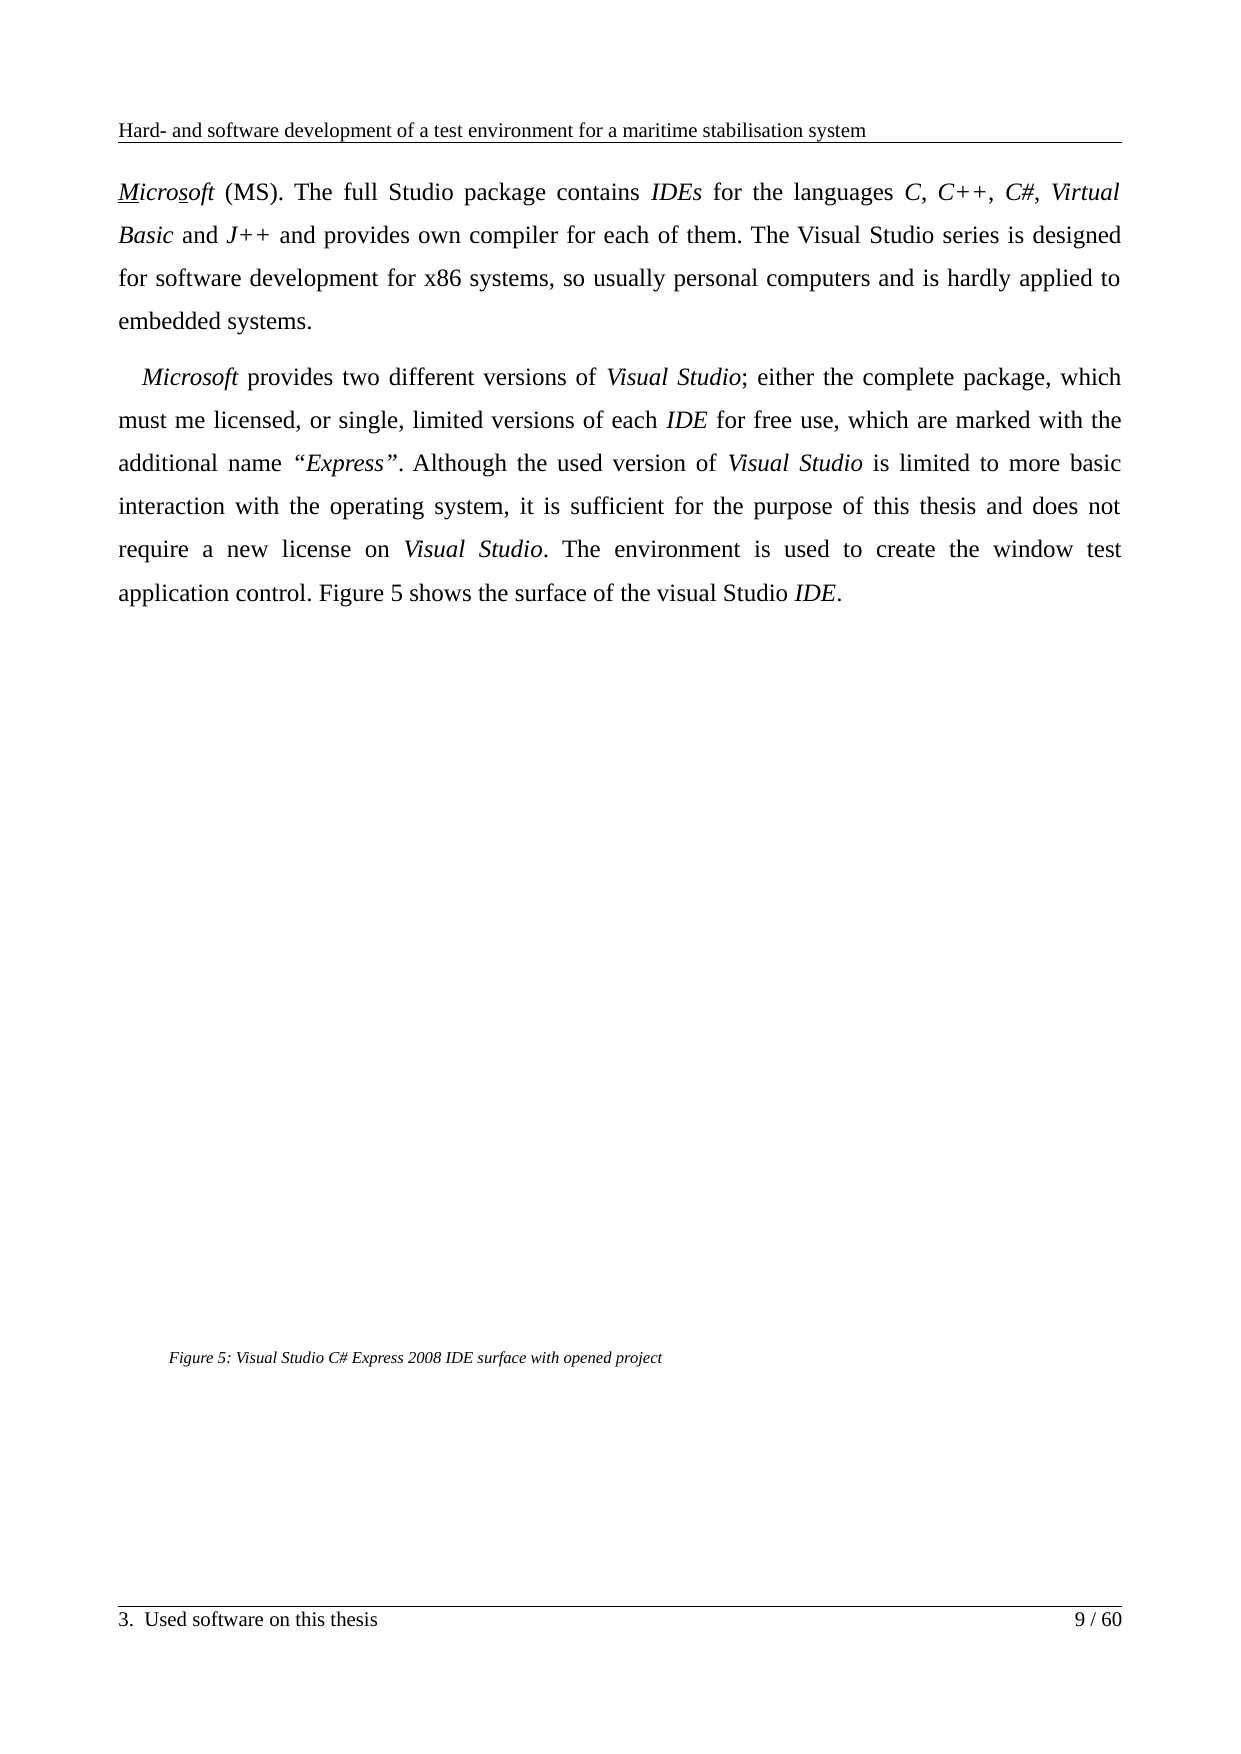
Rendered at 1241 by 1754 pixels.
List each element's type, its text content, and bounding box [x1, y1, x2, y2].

text Microsoft (MS). The full Studio package contains IDEs for the languages C, C++, C#, Virtual Basic and J++ and provides own compiler for each of them. The Visual Studio series is designed for software development for x86 systems, so usually personal computers and is hardly applied to embedded systems. [118, 177, 1122, 335]
text Figure 5: Visual Studio C# Express 2008 IDE surface with opened project [169, 646, 1072, 1367]
text Microsoft provides two different versions of Visual Studio; either the complete package, which must me licensed, or single, limited versions of each IDE for free use, which are marked with the additional name “Express”. Although the used version of Visual Studio is limited to more basic interaction with the operating system, it is sufficient for the purpose of this thesis and does not require a new license on Visual Studio. The environment is used to create the window test application control. Figure 5 shows the surface of the visual Studio IDE. [118, 362, 1122, 606]
